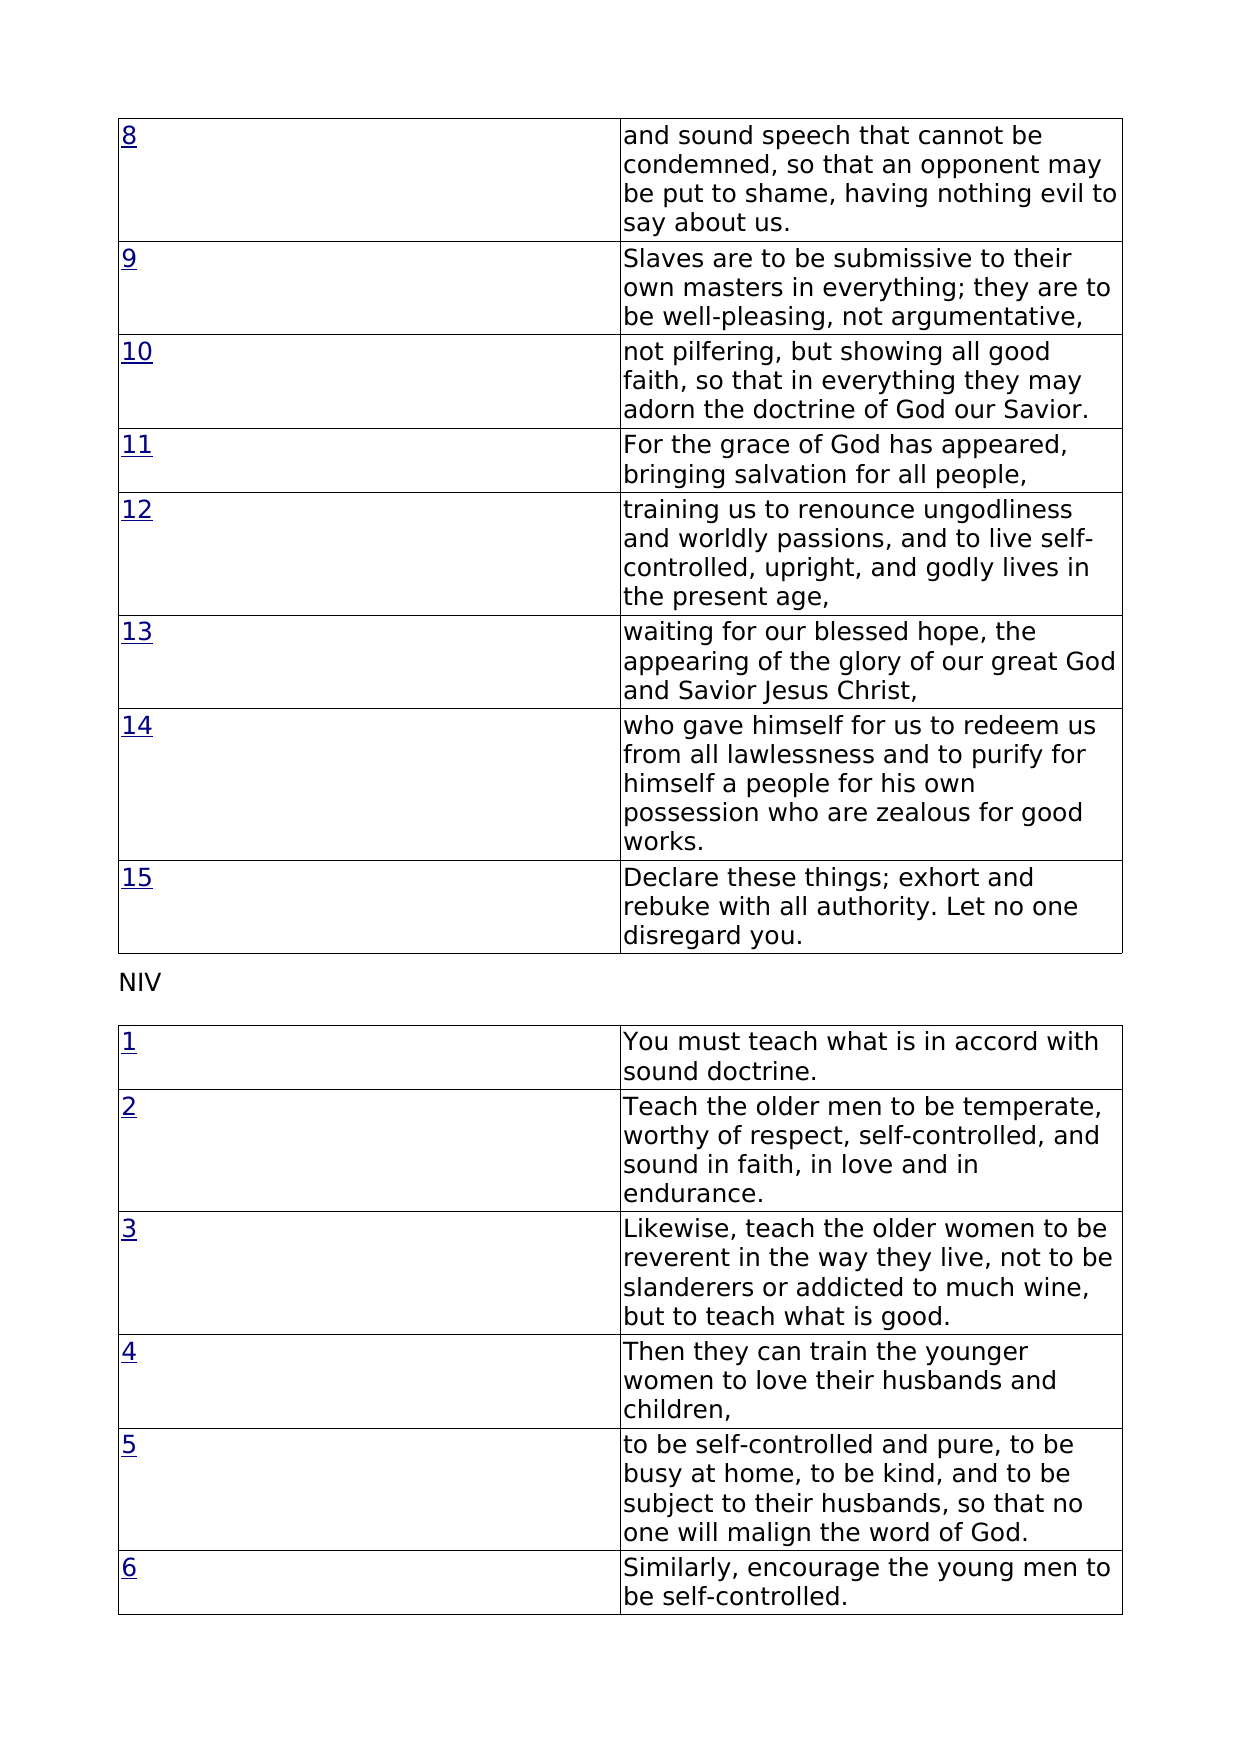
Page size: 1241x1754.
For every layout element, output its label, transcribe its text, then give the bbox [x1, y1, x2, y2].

table_cell who gave himself for us to redeem us from all lawlessness and to purify for himself a people for his own possession who are zealous for good works. [621, 709, 1122, 860]
table_cell to be self-controlled and pure, to be busy at home, to be kind, and to be subject to their husbands, so that no one will malign the word of God. [621, 1429, 1122, 1550]
table_cell Then they can train the younger women to love their husbands and children, [621, 1335, 1122, 1427]
table_cell 8 [119, 119, 620, 241]
table_cell Declare these things; exhort and rebuke with all authority. Let no one disregard you. [621, 861, 1122, 953]
table_cell 12 [119, 493, 620, 614]
table_cell Teach the older men to be temperate, worthy of respect, self-controlled, and sound in faith, in love and in endurance. [621, 1090, 1122, 1211]
table_cell For the grace of God has appeared, bringing salvation for all people, [621, 429, 1122, 492]
table_cell and sound speech that cannot be condemned, so that an opponent may be put to shame, having nothing evil to say about us. [621, 119, 1122, 241]
table_cell 11 [119, 429, 620, 492]
table_cell 14 [119, 709, 620, 860]
table_cell Similarly, encourage the young men to be self-controlled. [621, 1551, 1122, 1614]
table_cell 6 [119, 1551, 620, 1614]
table_cell 4 [119, 1335, 620, 1427]
table_cell 3 [119, 1212, 620, 1334]
table_cell waiting for our blessed hope, the appearing of the glory of our great God and Savior Jesus Christ, [621, 616, 1122, 708]
table_cell 5 [119, 1429, 620, 1550]
table_cell 15 [119, 861, 620, 953]
table_cell 13 [119, 616, 620, 708]
table_header 1 [119, 1026, 620, 1089]
table_cell not pilfering, but showing all good faith, so that in everything they may adorn the doctrine of God our Savior. [621, 335, 1122, 428]
text NIV [118, 968, 1122, 997]
table_header You must teach what is in accord with sound doctrine. [621, 1026, 1122, 1089]
table_cell training us to renounce ungodliness and worldly passions, and to live self-controlled, upright, and godly lives in the present age, [621, 493, 1122, 614]
table_cell Likewise, teach the older women to be reverent in the way they live, not to be slanderers or addicted to much wine, but to teach what is good. [621, 1212, 1122, 1334]
table_cell 9 [119, 242, 620, 334]
table_cell 10 [119, 335, 620, 428]
table_cell 2 [119, 1090, 620, 1211]
table_cell Slaves are to be submissive to their own masters in everything; they are to be well-pleasing, not argumentative, [621, 242, 1122, 334]
